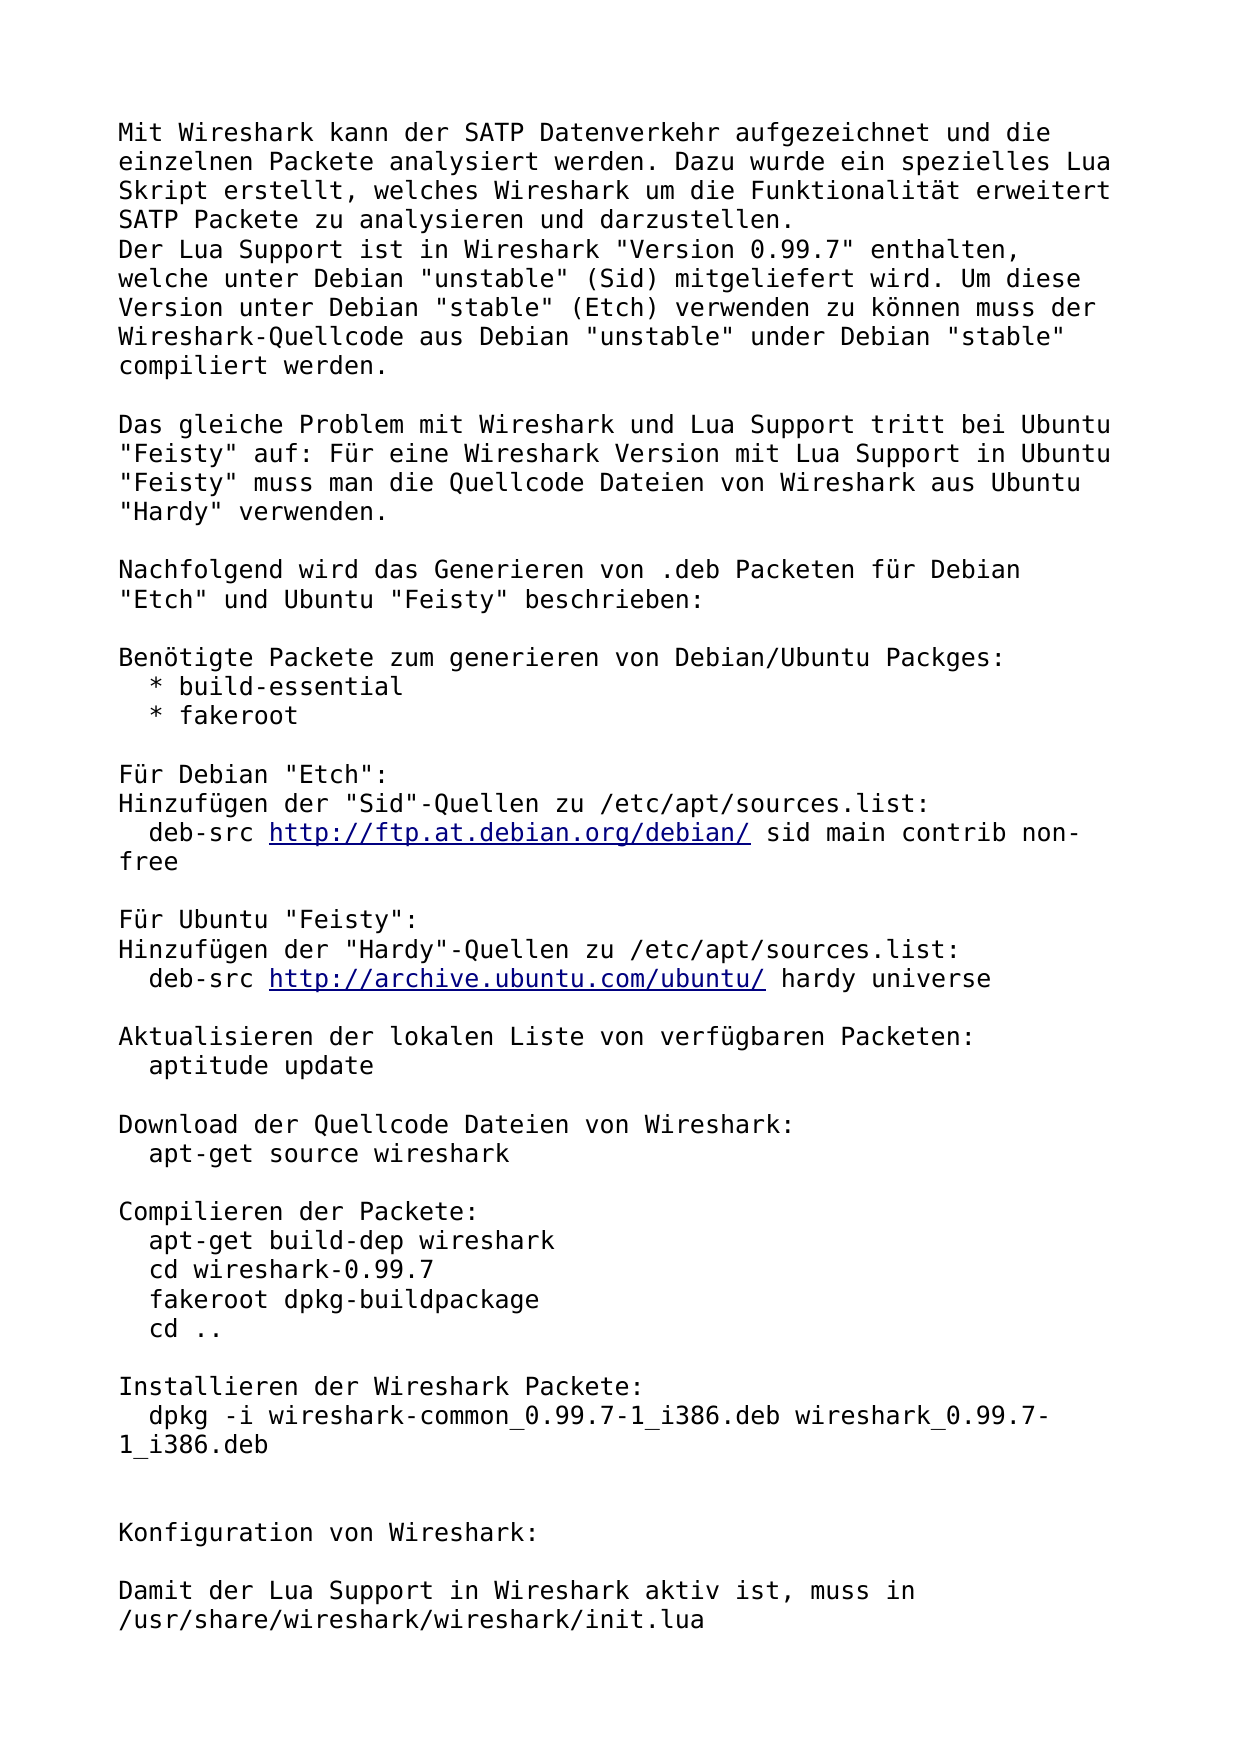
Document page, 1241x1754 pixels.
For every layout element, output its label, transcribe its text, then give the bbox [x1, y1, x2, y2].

text Mit Wireshark kann der SATP Datenverkehr aufgezeichnet und die einzelnen Packete analysiert werden. Dazu wurde ein spezielles Lua Skript erstellt, welches Wireshark um die Funktionalität erweitert SATP Packete zu analysieren und darzustellen. Der Lua Support ist in Wireshark "Version 0.99.7" enthalten, welche unter Debian "unstable" (Sid) mitgeliefert wird. Um diese Version unter Debian "stable" (Etch) verwenden zu können muss der Wireshark-Quellcode aus Debian "unstable" under Debian "stable" compiliert werden. [118, 118, 1122, 381]
text Das gleiche Problem mit Wireshark und Lua Support tritt bei Ubuntu "Feisty" auf: Für eine Wireshark Version mit Lua Support in Ubuntu "Feisty" muss man die Quellcode Dateien von Wireshark aus Ubuntu "Hardy" verwenden. Nachfolgend wird das Generieren von .deb Packeten für Debian "Etch" und Ubuntu "Feisty" beschrieben: Benötigte Packete zum generieren von Debian/Ubuntu Packges: * build-essential * fakeroot Für Debian "Etch": Hinzufügen der "Sid"-Quellen zu /etc/apt/sources.list: deb-src http://ftp.at.debian.org/debian/ sid main contrib non-free Für Ubuntu "Feisty": Hinzufügen der "Hardy"-Quellen zu /etc/apt/sources.list: deb-src http://archive.ubuntu.com/ubuntu/ hardy universe Aktualisieren der lokalen Liste von verfügbaren Packeten: aptitude update Download der Quellcode Dateien von Wireshark: apt-get source wireshark Compilieren der Packete: apt-get build-dep wireshark cd wireshark-0.99.7 fakeroot dpkg-buildpackage cd .. Installieren der Wireshark Packete: dpkg -i wireshark-common_0.99.7-1_i386.deb wireshark_0.99.7-1_i386.deb Konfiguration von Wireshark: Damit der Lua Support in Wireshark aktiv ist, muss in /usr/share/wireshark/wireshark/init.lua [118, 381, 1122, 1635]
